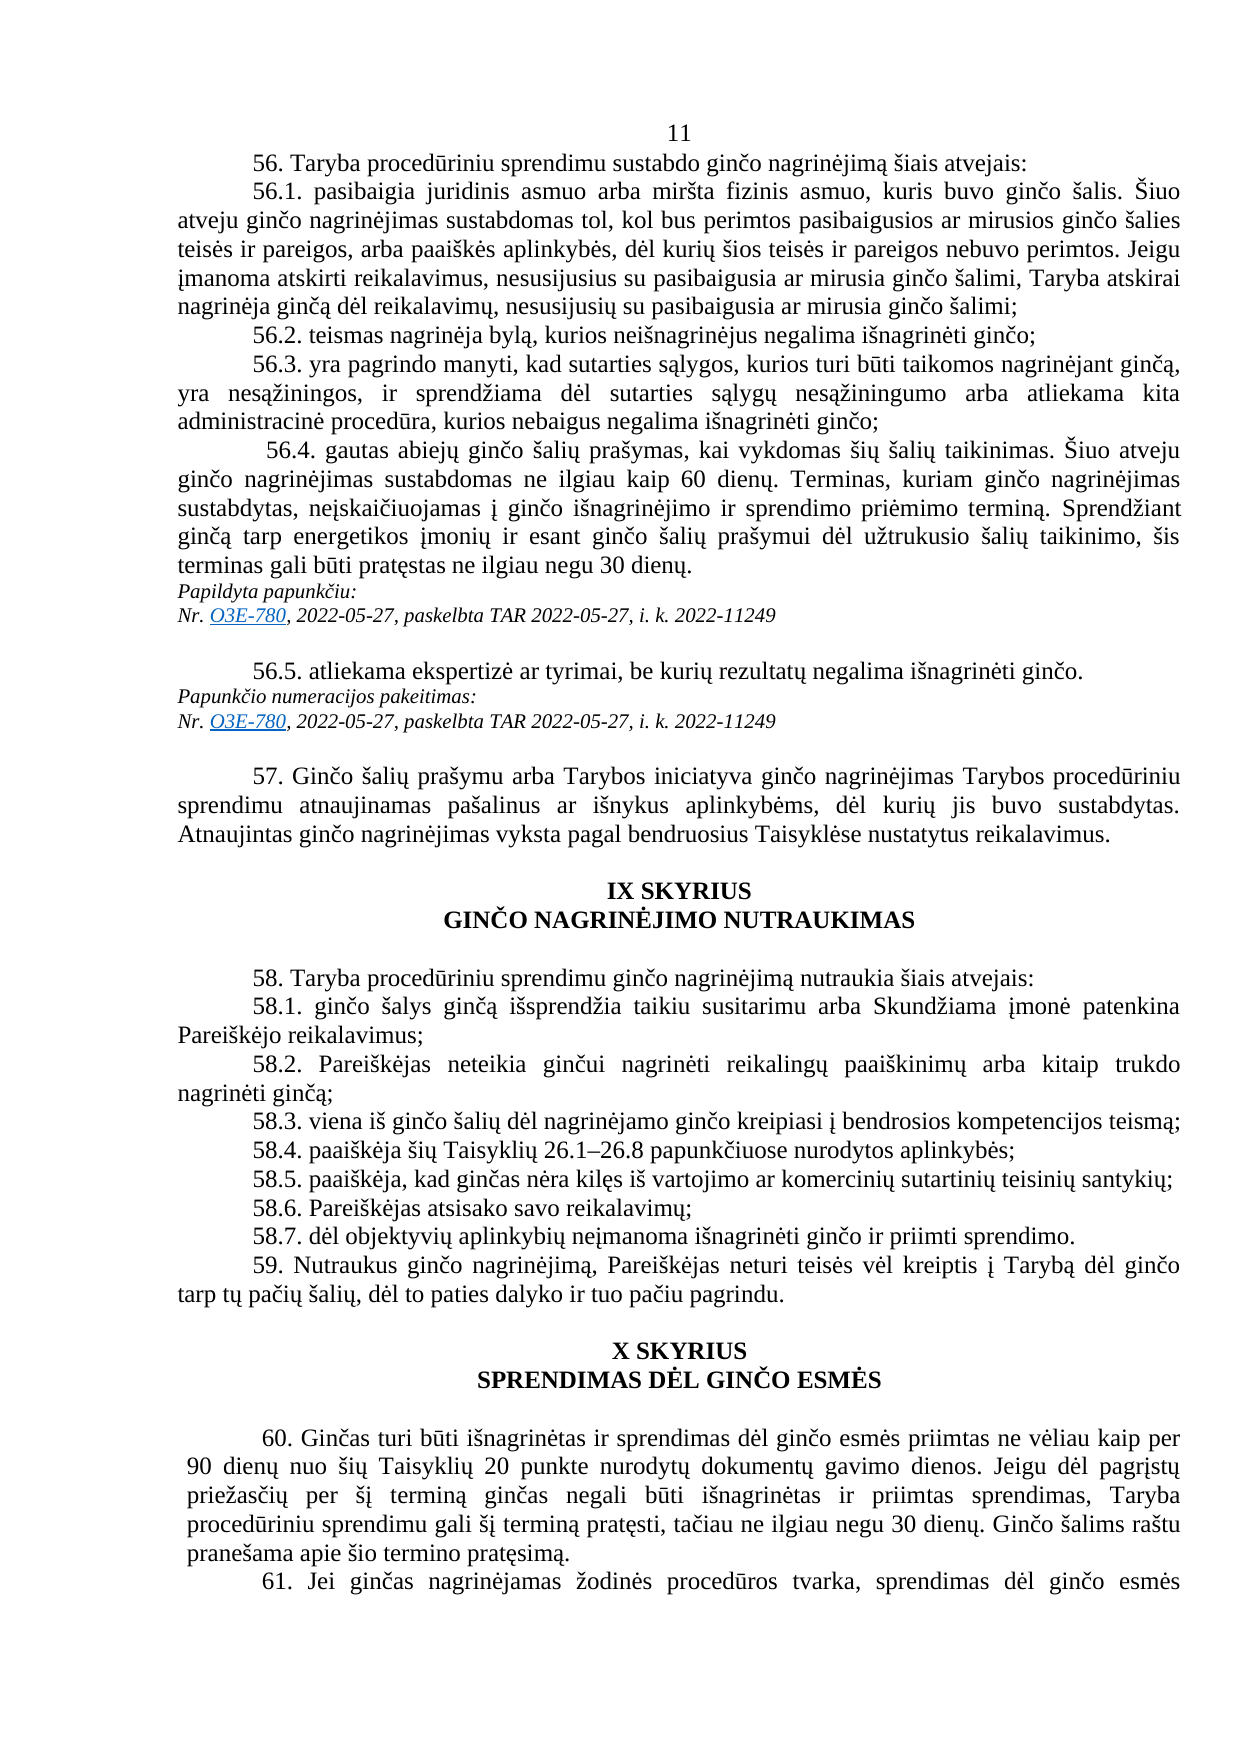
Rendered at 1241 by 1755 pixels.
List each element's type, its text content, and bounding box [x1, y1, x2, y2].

text 56.4. gautas abiejų ginčo šalių prašymas, kai vykdomas šių šalių taikinimas. Šiuo atveju ginčo nagrinėjimas sustabdomas ne ilgiau kaip 60 dienų. Terminas, kuriam ginčo nagrinėjimas sustabdytas, neįskaičiuojamas į ginčo išnagrinėjimo ir sprendimo priėmimo terminą. Sprendžiant ginčą tarp energetikos įmonių ir esant ginčo šalių prašymui dėl užtrukusio šalių taikinimo, šis terminas gali būti pratęstas ne ilgiau negu 30 dienų. [177, 435, 1181, 579]
text GINČO NAGRINĖJIMO NUTRAUKIMAS [177, 905, 1181, 934]
text 56.2. teismas nagrinėja bylą, kurios neišnagrinėjus negalima išnagrinėti ginčo; [177, 320, 1181, 349]
text 58. Taryba procedūriniu sprendimu ginčo nagrinėjimą nutraukia šiais atvejais: [177, 963, 1181, 991]
text X SKYRIUS [177, 1336, 1181, 1365]
text 56.1. pasibaigia juridinis asmuo arba miršta fizinis asmuo, kuris buvo ginčo šalis. Šiuo atveju ginčo nagrinėjimas sustabdomas tol, kol bus perimtos pasibaigusios ar mirusios ginčo šalies teisės ir pareigos, arba paaiškės aplinkybės, dėl kurių šios teisės ir pareigos nebuvo perimtos. Jeigu įmanoma atskirti reikalavimus, nesusijusius su pasibaigusia ar mirusia ginčo šalimi, Taryba atskirai nagrinėja ginčą dėl reikalavimų, nesusijusių su pasibaigusia ar mirusia ginčo šalimi; [177, 176, 1181, 320]
text Nr. O3E-780, 2022-05-27, paskelbta TAR 2022-05-27, i. k. 2022-11249 [177, 708, 1181, 733]
text IX SKYRIUS [177, 876, 1181, 905]
text 58.4. paaiškėja šių Taisyklių 26.1–26.8 papunkčiuose nurodytos aplinkybės; [177, 1135, 1181, 1164]
text Papildyta papunkčiu: [177, 579, 1181, 603]
text Papunkčio numeracijos pakeitimas: [177, 684, 1181, 708]
text 56.5. atliekama ekspertizė ar tyrimai, be kurių rezultatų negalima išnagrinėti ginčo. [177, 656, 1181, 684]
text 58.6. Pareiškėjas atsisako savo reikalavimų; [177, 1193, 1181, 1221]
text 58.7. dėl objektyvių aplinkybių neįmanoma išnagrinėti ginčo ir priimti sprendimo. [177, 1221, 1181, 1250]
text 61. Jei ginčas nagrinėjamas žodinės procedūros tvarka, sprendimas dėl ginčo esmės [187, 1566, 1181, 1595]
text 57. Ginčo šalių prašymu arba Tarybos iniciatyva ginčo nagrinėjimas Tarybos procedūriniu sprendimu atnaujinamas pašalinus ar išnykus aplinkybėms, dėl kurių jis buvo sustabdytas. Atnaujintas ginčo nagrinėjimas vyksta pagal bendruosius Taisyklėse nustatytus reikalavimus. [177, 761, 1181, 848]
text 56. Taryba procedūriniu sprendimu sustabdo ginčo nagrinėjimą šiais atvejais: [177, 148, 1181, 176]
text 60. Ginčas turi būti išnagrinėtas ir sprendimas dėl ginčo esmės priimtas ne vėliau kaip per 90 dienų nuo šių Taisyklių 20 punkte nurodytų dokumentų gavimo dienos. Jeigu dėl pagrįstų priežasčių per šį terminą ginčas negali būti išnagrinėtas ir priimtas sprendimas, Taryba procedūriniu sprendimu gali šį terminą pratęsti, tačiau ne ilgiau negu 30 dienų. Ginčo šalims raštu pranešama apie šio termino pratęsimą. [187, 1423, 1181, 1566]
text 56.3. yra pagrindo manyti, kad sutarties sąlygos, kurios turi būti taikomos nagrinėjant ginčą, yra nesąžiningos, ir sprendžiama dėl sutarties sąlygų nesąžiningumo arba atliekama kita administracinė procedūra, kurios nebaigus negalima išnagrinėti ginčo; [177, 349, 1181, 435]
text 58.1. ginčo šalys ginčą išsprendžia taikiu susitarimu arba Skundžiama įmonė patenkina Pareiškėjo reikalavimus; [177, 991, 1181, 1049]
text Nr. O3E-780, 2022-05-27, paskelbta TAR 2022-05-27, i. k. 2022-11249 [177, 603, 1181, 627]
text SPRENDIMAS DĖL GINČO ESMĖS [177, 1365, 1181, 1394]
text 58.2. Pareiškėjas neteikia ginčui nagrinėti reikalingų paaiškinimų arba kitaip trukdo nagrinėti ginčą; [177, 1049, 1181, 1106]
text 58.5. paaiškėja, kad ginčas nėra kilęs iš vartojimo ar komercinių sutartinių teisinių santykių; [177, 1164, 1181, 1193]
text 59. Nutraukus ginčo nagrinėjimą, Pareiškėjas neturi teisės vėl kreiptis į Tarybą dėl ginčo tarp tų pačių šalių, dėl to paties dalyko ir tuo pačiu pagrindu. [177, 1250, 1181, 1308]
text 58.3. viena iš ginčo šalių dėl nagrinėjamo ginčo kreipiasi į bendrosios kompetencijos teismą; [177, 1106, 1181, 1135]
